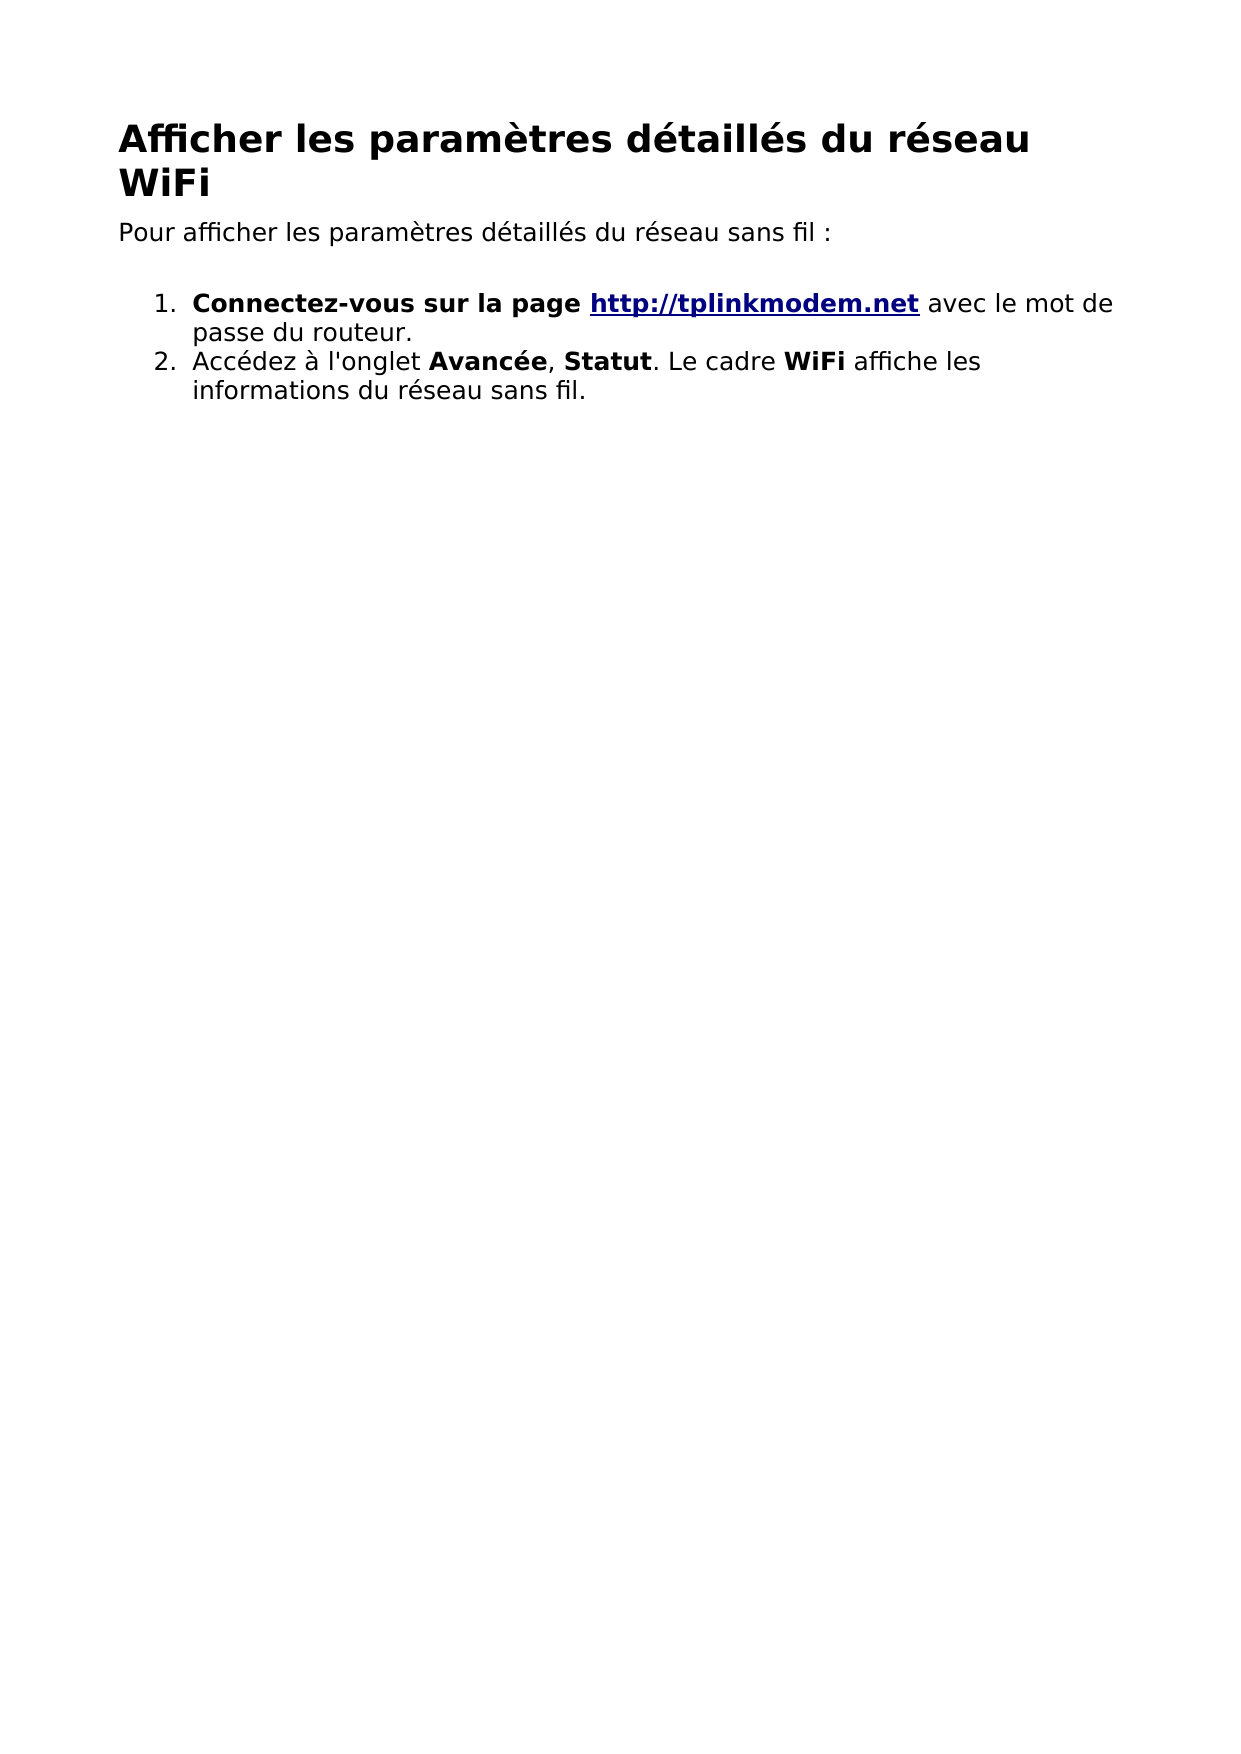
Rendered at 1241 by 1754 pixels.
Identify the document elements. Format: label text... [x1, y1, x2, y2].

list Accédez à l'onglet Avancée, Statut. Le cadre WiFi affiche les informations du réseau sans fil. [177, 347, 1122, 406]
list Connectez-vous sur la page http://tplinkmodem.net avec le mot de passe du routeur. [177, 289, 1122, 347]
text Pour afficher les paramètres détaillés du réseau sans fil : [118, 218, 1122, 247]
subtitle Afficher les paramètres détaillés du réseau WiFi [118, 118, 1122, 205]
